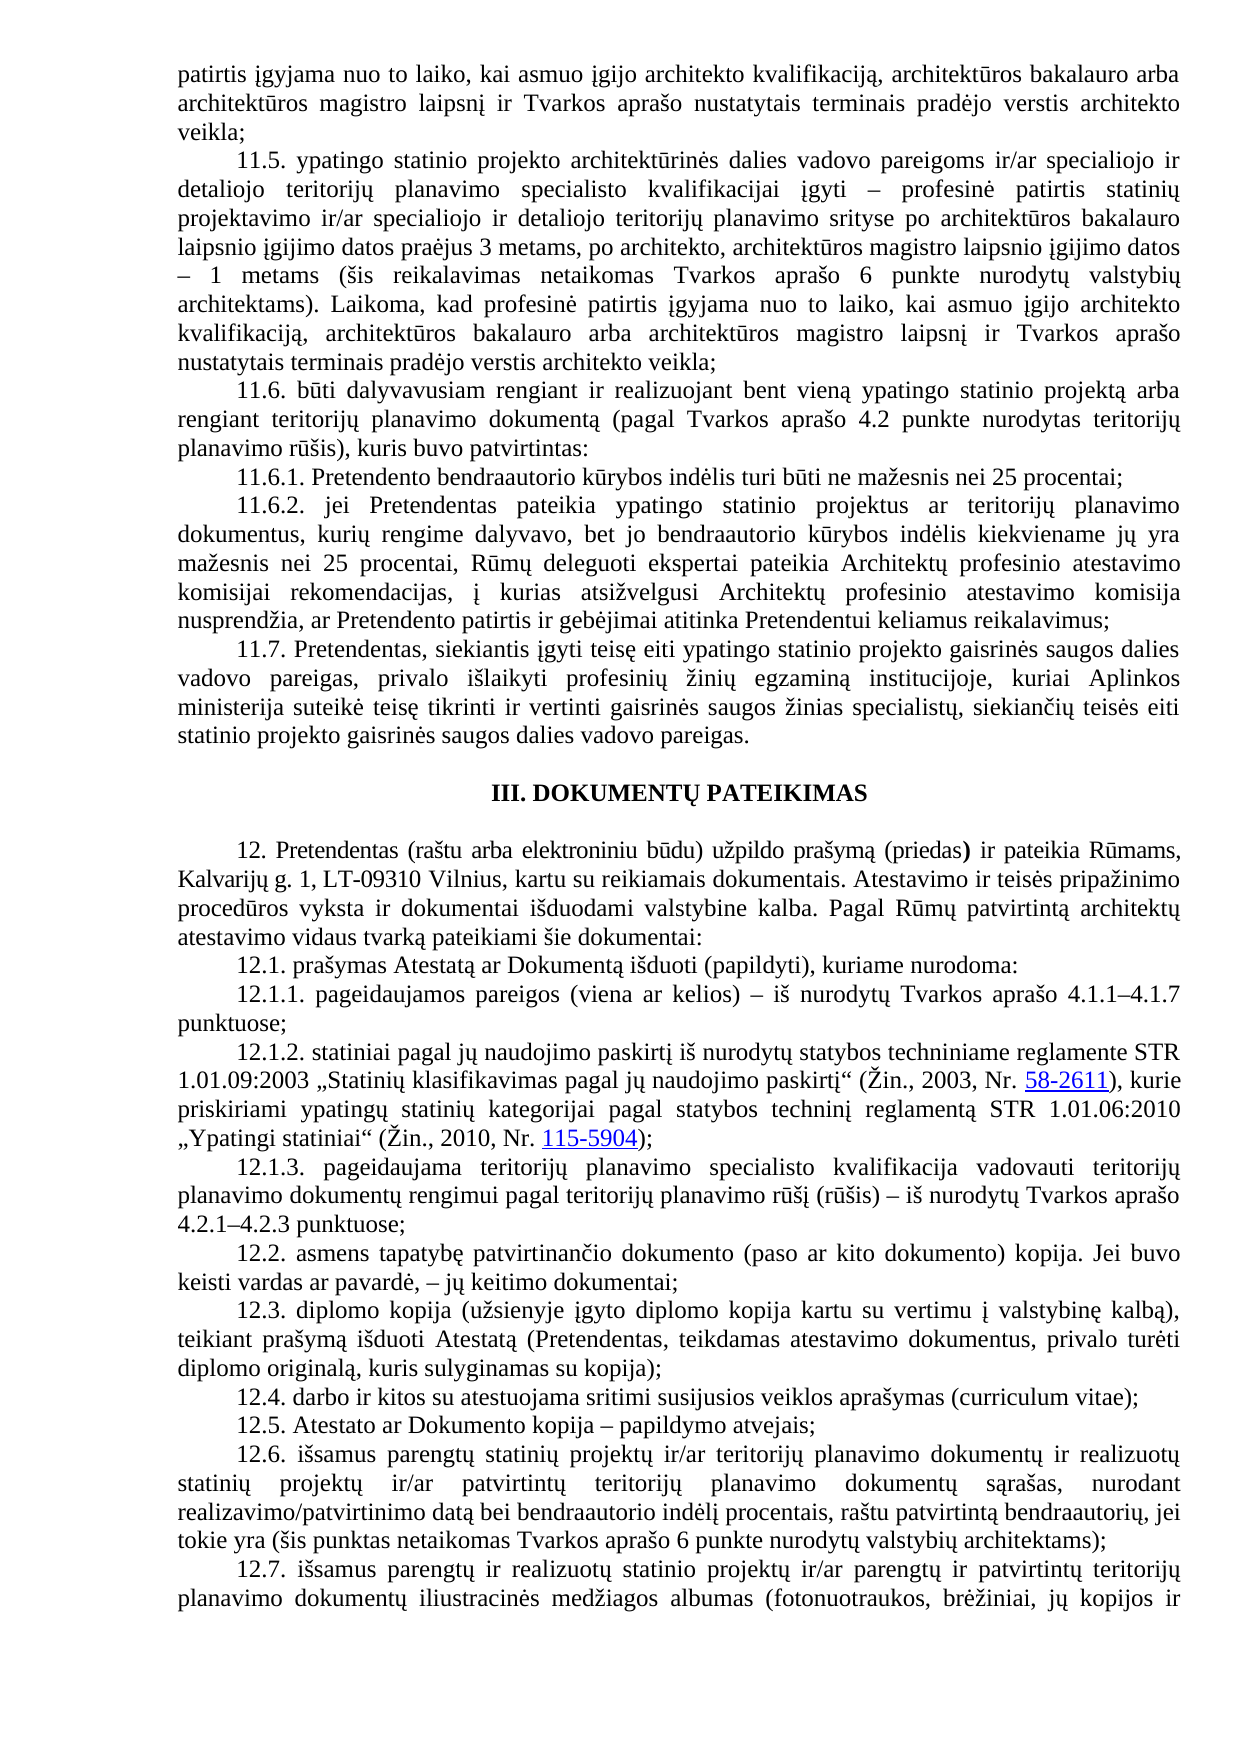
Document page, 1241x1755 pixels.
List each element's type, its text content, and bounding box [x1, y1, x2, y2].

text 11.6.1. Pretendento bendraautorio kūrybos indėlis turi būti ne mažesnis nei 25 procentai; [177, 462, 1181, 490]
text 12.4. darbo ir kitos su atestuojama sritimi susijusios veiklos aprašymas (curriculum vitae); [177, 1382, 1181, 1410]
text 12.2. asmens tapatybę patvirtinančio dokumento (paso ar kito dokumento) kopija. Jei buvo keisti vardas ar pavardė, – jų keitimo dokumentai; [177, 1238, 1181, 1295]
text 12.6. išsamus parengtų statinių projektų ir/ar teritorijų planavimo dokumentų ir realizuotų statinių projektų ir/ar patvirtintų teritorijų planavimo dokumentų sąrašas, nurodant realizavimo/patvirtinimo datą bei bendraautorio indėlį procentais, raštu patvirtintą bendraautorių, jei tokie yra (šis punktas netaikomas Tvarkos aprašo 6 punkte nurodytų valstybių architektams); [177, 1439, 1181, 1554]
text 12. Pretendentas (raštu arba elektroniniu būdu) užpildo prašymą (priedas) ir pateikia Rūmams, Kalvarijų g. 1, LT-09310 Vilnius, kartu su reikiamais dokumentais. Atestavimo ir teisės pripažinimo procedūros vyksta ir dokumentai išduodami valstybine kalba. Pagal Rūmų patvirtintą architektų atestavimo vidaus tvarką pateikiami šie dokumentai: [177, 835, 1181, 950]
text 12.1. prašymas Atestatą ar Dokumentą išduoti (papildyti), kuriame nurodoma: [177, 950, 1181, 979]
text 12.5. Atestato ar Dokumento kopija – papildymo atvejais; [177, 1410, 1181, 1439]
text 11.5. ypatingo statinio projekto architektūrinės dalies vadovo pareigoms ir/ar specialiojo ir detaliojo teritorijų planavimo specialisto kvalifikacijai įgyti – profesinė patirtis statinių projektavimo ir/ar specialiojo ir detaliojo teritorijų planavimo srityse po architektūros bakalauro laipsnio įgijimo datos praėjus 3 metams, po architekto, architektūros magistro laipsnio įgijimo datos – 1 metams (šis reikalavimas netaikomas Tvarkos aprašo 6 punkte nurodytų valstybių architektams). Laikoma, kad profesinė patirtis įgyjama nuo to laiko, kai asmuo įgijo architekto kvalifikaciją, architektūros bakalauro arba architektūros magistro laipsnį ir Tvarkos aprašo nustatytais terminais pradėjo verstis architekto veikla; [177, 145, 1181, 375]
text 11.6.2. jei Pretendentas pateikia ypatingo statinio projektus ar teritorijų planavimo dokumentus, kurių rengime dalyvavo, bet jo bendraautorio kūrybos indėlis kiekviename jų yra mažesnis nei 25 procentai, Rūmų deleguoti ekspertai pateikia Architektų profesinio atestavimo komisijai rekomendacijas, į kurias atsižvelgusi Architektų profesinio atestavimo komisija nusprendžia, ar Pretendento patirtis ir gebėjimai atitinka Pretendentui keliamus reikalavimus; [177, 490, 1181, 634]
text 11.6. būti dalyvavusiam rengiant ir realizuojant bent vieną ypatingo statinio projektą arba rengiant teritorijų planavimo dokumentą (pagal Tvarkos aprašo 4.2 punkte nurodytas teritorijų planavimo rūšis), kuris buvo patvirtintas: [177, 375, 1181, 462]
text 12.1.2. statiniai pagal jų naudojimo paskirtį iš nurodytų statybos techniniame reglamente STR 1.01.09:2003 „Statinių klasifikavimas pagal jų naudojimo paskirtį“ (Žin., 2003, Nr. 58-2611), kurie priskiriami ypatingų statinių kategorijai pagal statybos techninį reglamentą STR 1.01.06:2010 „Ypatingi statiniai“ (Žin., 2010, Nr. 115-5904); [177, 1037, 1181, 1152]
text 12.1.3. pageidaujama teritorijų planavimo specialisto kvalifikacija vadovauti teritorijų planavimo dokumentų rengimui pagal teritorijų planavimo rūšį (rūšis) – iš nurodytų Tvarkos aprašo 4.2.1–4.2.3 punktuose; [177, 1152, 1181, 1238]
text 12.1.1. pageidaujamos pareigos (viena ar kelios) – iš nurodytų Tvarkos aprašo 4.1.1–4.1.7 punktuose; [177, 979, 1181, 1037]
text 12.3. diplomo kopija (užsienyje įgyto diplomo kopija kartu su vertimu į valstybinę kalbą), teikiant prašymą išduoti Atestatą (Pretendentas, teikdamas atestavimo dokumentus, privalo turėti diplomo originalą, kuris sulyginamas su kopija); [177, 1295, 1181, 1382]
text 12.7. išsamus parengtų ir realizuotų statinio projektų ir/ar parengtų ir patvirtintų teritorijų planavimo dokumentų iliustracinės medžiagos albumas (fotonuotraukos, brėžiniai, jų kopijos ir [177, 1554, 1181, 1612]
text 11.7. Pretendentas, siekiantis įgyti teisę eiti ypatingo statinio projekto gaisrinės saugos dalies vadovo pareigas, privalo išlaikyti profesinių žinių egzaminą institucijoje, kuriai Aplinkos ministerija suteikė teisę tikrinti ir vertinti gaisrinės saugos žinias specialistų, siekiančių teisės eiti statinio projekto gaisrinės saugos dalies vadovo pareigas. [177, 634, 1181, 749]
text III. DOKUMENTŲ PATEIKIMAS [177, 778, 1181, 807]
text patirtis įgyjama nuo to laiko, kai asmuo įgijo architekto kvalifikaciją, architektūros bakalauro arba architektūros magistro laipsnį ir Tvarkos aprašo nustatytais terminais pradėjo verstis architekto veikla; [177, 59, 1181, 145]
